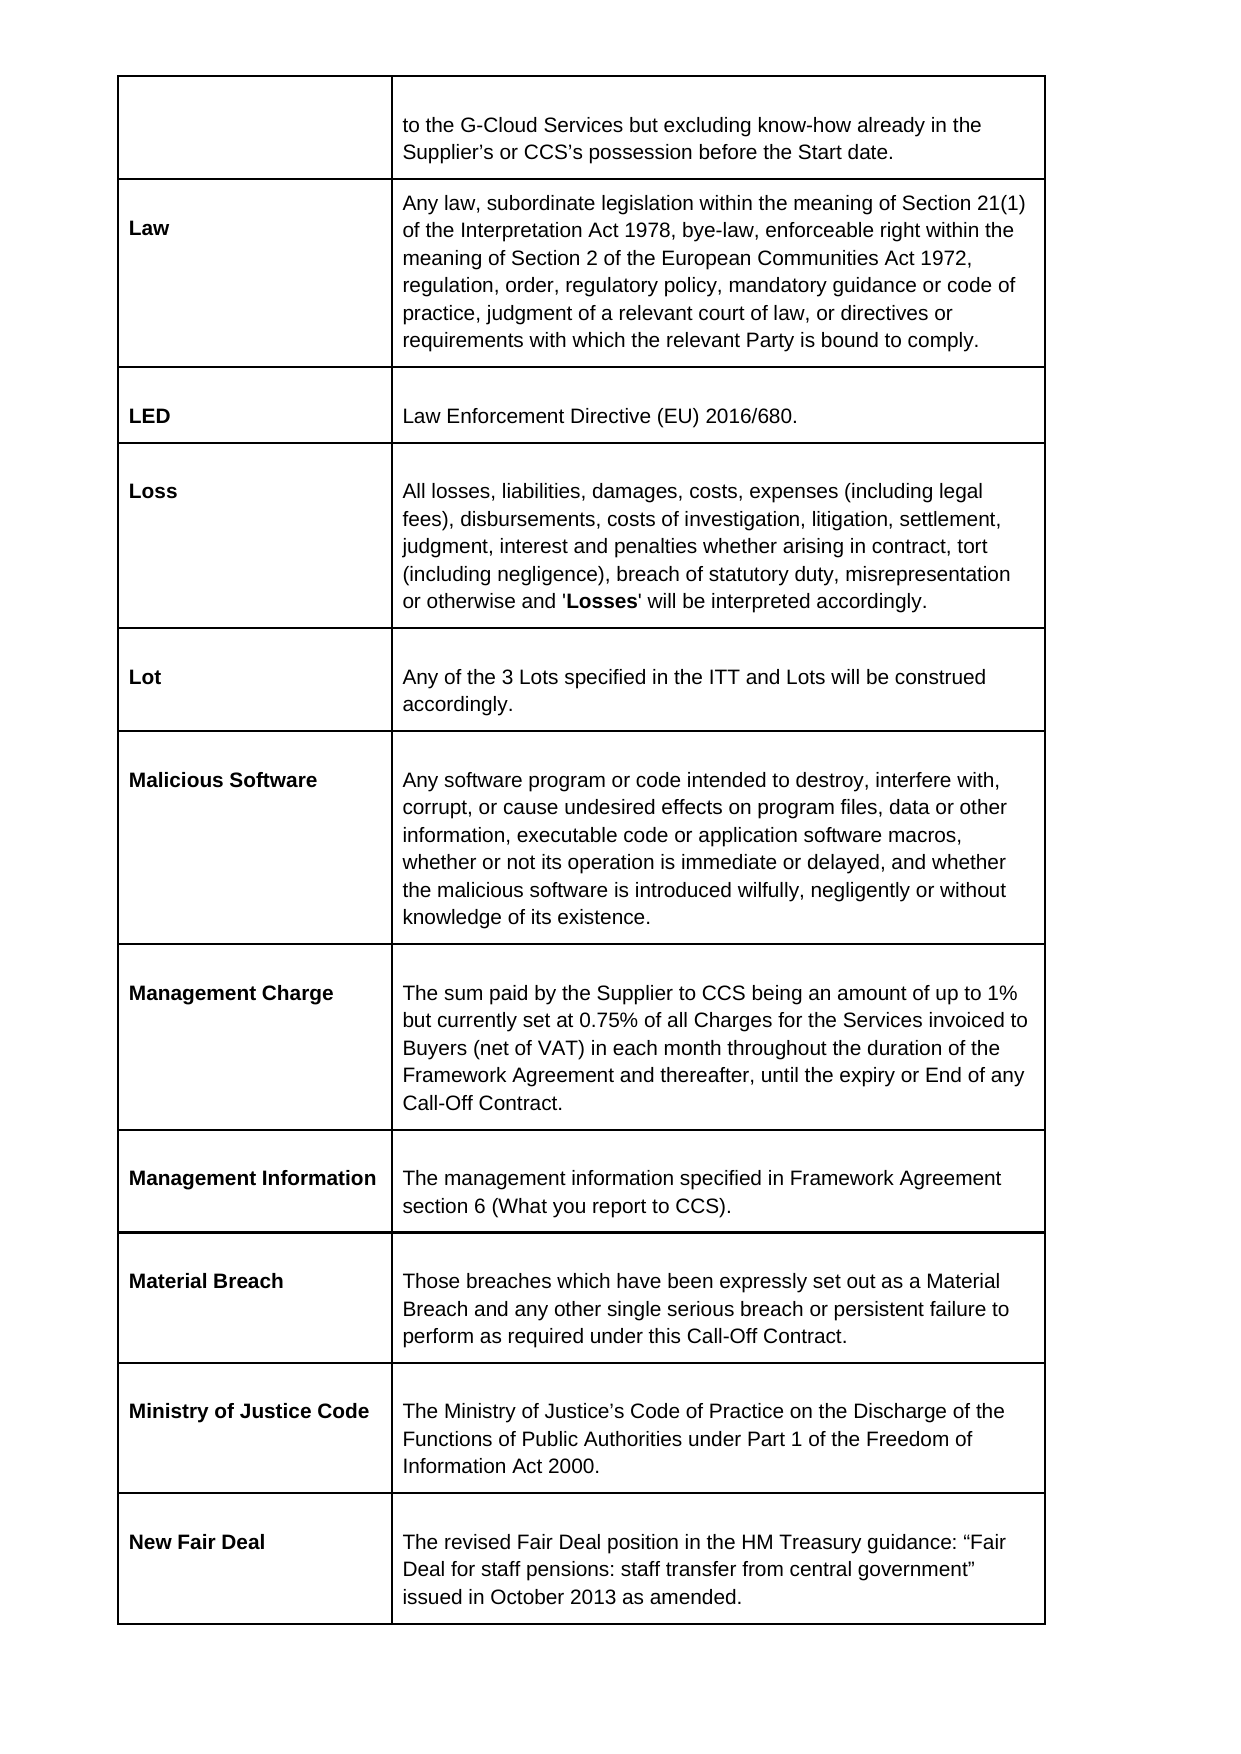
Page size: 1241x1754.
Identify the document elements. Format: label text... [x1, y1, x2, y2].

table_cell Law Enforcement Directive (EU) 2016/680. [393, 368, 1044, 442]
table_cell Any software program or code intended to destroy, interfere with, corrupt, or cause undesired effects on program files, data or other information, executable code or application software macros, whether or not its operation is immediate or delayed, and whether the malicious software is introduced wilfully, negligently or without knowledge of its existence. [393, 732, 1044, 943]
table_cell Material Breach [119, 1234, 391, 1362]
table_cell Law [119, 180, 391, 366]
table_cell All losses, liabilities, damages, costs, expenses (including legal fees), disbursements, costs of investigation, litigation, settlement, judgment, interest and penalties whether arising in contract, tort (including negligence), breach of statutory duty, misrepresentation or otherwise and 'Losses' will be interpreted accordingly. [393, 444, 1044, 627]
table_cell The Ministry of Justice’s Code of Practice on the Discharge of the Functions of Public Authorities under Part 1 of the Freedom of Information Act 2000. [393, 1364, 1044, 1492]
table_cell The management information specified in Framework Agreement section 6 (What you report to CCS). [393, 1131, 1044, 1231]
table_cell Management Charge [119, 945, 391, 1128]
table_cell to the G-Cloud Services but excluding know-how already in the Supplier’s or CCS’s possession before the Start date. [393, 77, 1044, 178]
table_cell The revised Fair Deal position in the HM Treasury guidance: “Fair Deal for staff pensions: staff transfer from central government” issued in October 2013 as amended. [393, 1494, 1044, 1623]
table_cell Malicious Software [119, 732, 391, 943]
table_cell Any of the 3 Lots specified in the ITT and Lots will be construed accordingly. [393, 629, 1044, 730]
table_cell New Fair Deal [119, 1494, 391, 1623]
table_cell Management Information [119, 1131, 391, 1231]
table_cell The sum paid by the Supplier to CCS being an amount of up to 1% but currently set at 0.75% of all Charges for the Services invoiced to Buyers (net of VAT) in each month throughout the duration of the Framework Agreement and thereafter, until the expiry or End of any Call-Off Contract. [393, 945, 1044, 1128]
table_cell LED [119, 368, 391, 442]
table_cell Loss [119, 444, 391, 627]
table_cell Those breaches which have been expressly set out as a Material Breach and any other single serious breach or persistent failure to perform as required under this Call-Off Contract. [393, 1234, 1044, 1362]
table_cell Ministry of Justice Code [119, 1364, 391, 1492]
table_cell Any law, subordinate legislation within the meaning of Section 21(1) of the Interpretation Act 1978, bye-law, enforceable right within the meaning of Section 2 of the European Communities Act 1972, regulation, order, regulatory policy, mandatory guidance or code of practice, judgment of a relevant court of law, or directives or requirements with which the relevant Party is bound to comply. [393, 180, 1044, 366]
table_cell [119, 77, 391, 178]
table_cell Lot [119, 629, 391, 730]
